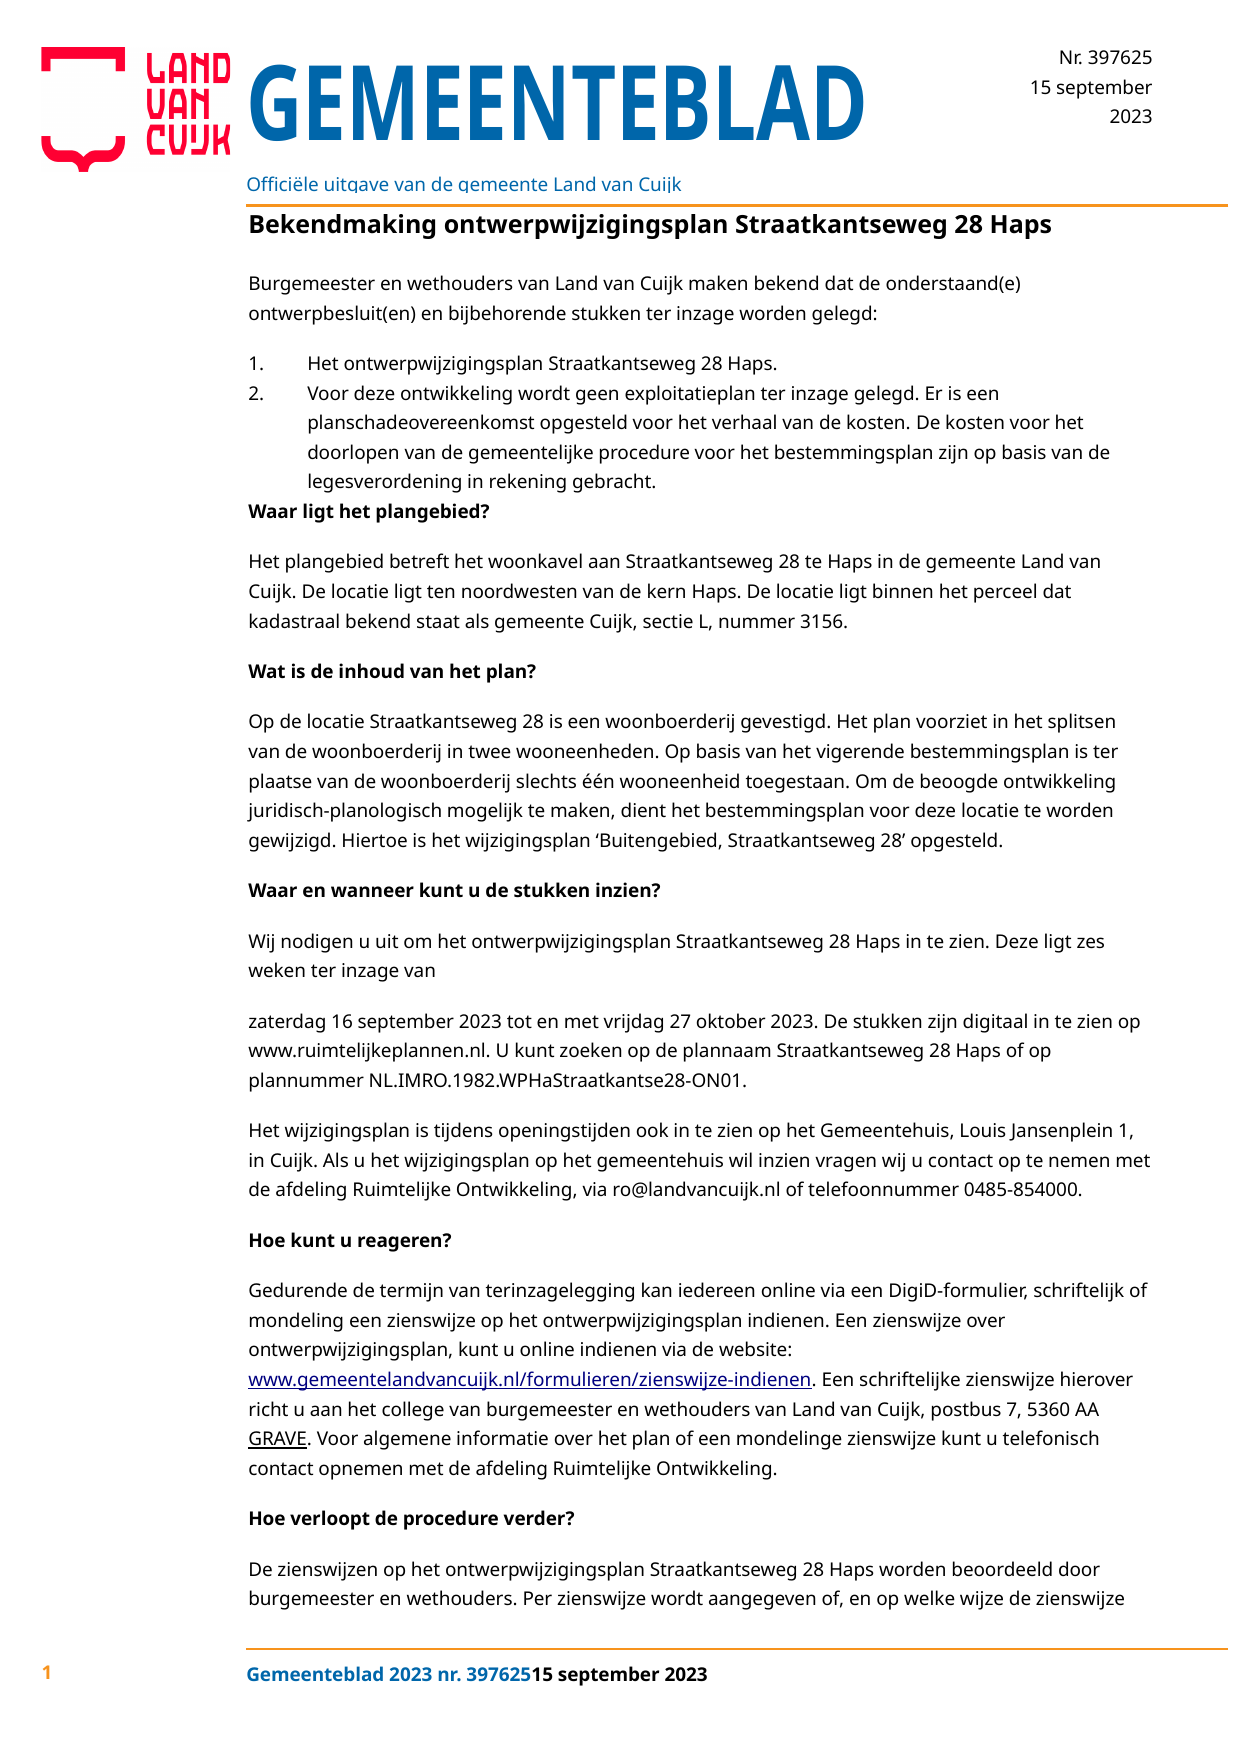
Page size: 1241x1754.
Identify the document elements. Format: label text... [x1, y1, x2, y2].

text Gedurende de termijn van terinzagelegging kan iedereen online via een DigiD-formulier, schriftelijk of mondeling een zienswijze op het ontwerpwijzigingsplan indienen. Een zienswijze over ontwerpwijzigingsplan, kunt u online indienen via de website: www.gemeentelandvancuijk.nl/formulieren/zienswijze-indienen. Een schriftelijke zienswijze hierover richt u aan het college van burgemeester en wethouders van Land van Cuijk, postbus 7, 5360 AA GRAVE. Voor algemene informatie over het plan of een mondelinge zienswijze kunt u telefonisch contact opnemen met de afdeling Ruimtelijke Ontwikkeling. [248, 1277, 1152, 1481]
text Burgemeester en wethouders van Land van Cuijk maken bekend dat de onderstaand(e) ontwerpbesluit(en) en bijbehorende stukken ter inzage worden gelegd: [248, 270, 1152, 326]
picture [41, 47, 231, 172]
text Het wijzigingsplan is tijdens openingstijden ook in te zien op het Gemeentehuis, Louis Jansenplein 1, in Cuijk. Als u het wijzigingsplan op het gemeentehuis wil inzien vragen wij u contact op te nemen met de afdeling Ruimtelijke Ontwikkeling, via ro@landvancuijk.nl of telefoonnummer 0485-854000. [248, 1117, 1152, 1202]
text Bekendmaking ontwerpwijzigingsplan Straatkantseweg 28 Haps [248, 207, 1152, 241]
text Het plangebied betreft het woonkavel aan Straatkantseweg 28 te Haps in de gemeente Land van Cuijk. De locatie ligt ten noordwesten van de kern Haps. De locatie ligt binnen het perceel dat kadastraal bekend staat als gemeente Cuijk, sectie L, nummer 3156. [248, 549, 1152, 633]
text Wat is de inhoud van het plan? [248, 658, 1152, 684]
text Waar en wanneer kunt u de stukken inzien? [248, 877, 1152, 903]
text De zienswijzen op het ontwerpwijzigingsplan Straatkantseweg 28 Haps worden beoordeeld door burgemeester en wethouders. Per zienswijze wordt aangegeven of, en op welke wijze de zienswijze [248, 1556, 1152, 1611]
text Wij nodigen u uit om het ontwerpwijzigingsplan Straatkantseweg 28 Haps in te zien. Deze ligt zes weken ter inzage van [248, 928, 1152, 983]
text Hoe verloopt de procedure verder? [248, 1505, 1152, 1531]
text Waar ligt het plangebied? [248, 498, 1152, 524]
list Het ontwerpwijzigingsplan Straatkantseweg 28 Haps. [248, 350, 1152, 376]
text Hoe kunt u reageren? [248, 1227, 1152, 1253]
text zaterdag 16 september 2023 tot en met vrijdag 27 oktober 2023. De stukken zijn digitaal in te zien op www.ruimtelijkeplannen.nl. U kunt zoeken op de plannaam Straatkantseweg 28 Haps of op plannummer NL.IMRO.1982.WPHaStraatkantse28-ON01. [248, 1008, 1152, 1093]
text Op de locatie Straatkantseweg 28 is een woonboerderij gevestigd. Het plan voorziet in het splitsen van de woonboerderij in twee wooneenheden. Op basis van het vigerende bestemmingsplan is ter plaatse van de woonboerderij slechts één wooneenheid toegestaan. Om de beoogde ontwikkeling juridisch-planologisch mogelijk te maken, dient het bestemmingsplan voor deze locatie te worden gewijzigd. Hiertoe is het wijzigingsplan ‘Buitengebied, Straatkantseweg 28’ opgesteld. [248, 709, 1152, 853]
list Voor deze ontwikkeling wordt geen exploitatieplan ter inzage gelegd. Er is een planschadeovereenkomst opgesteld voor het verhaal van de kosten. De kosten voor het doorlopen van de gemeentelijke procedure voor het bestemmingsplan zijn op basis van de legesverordening in rekening gebracht. [248, 380, 1152, 494]
